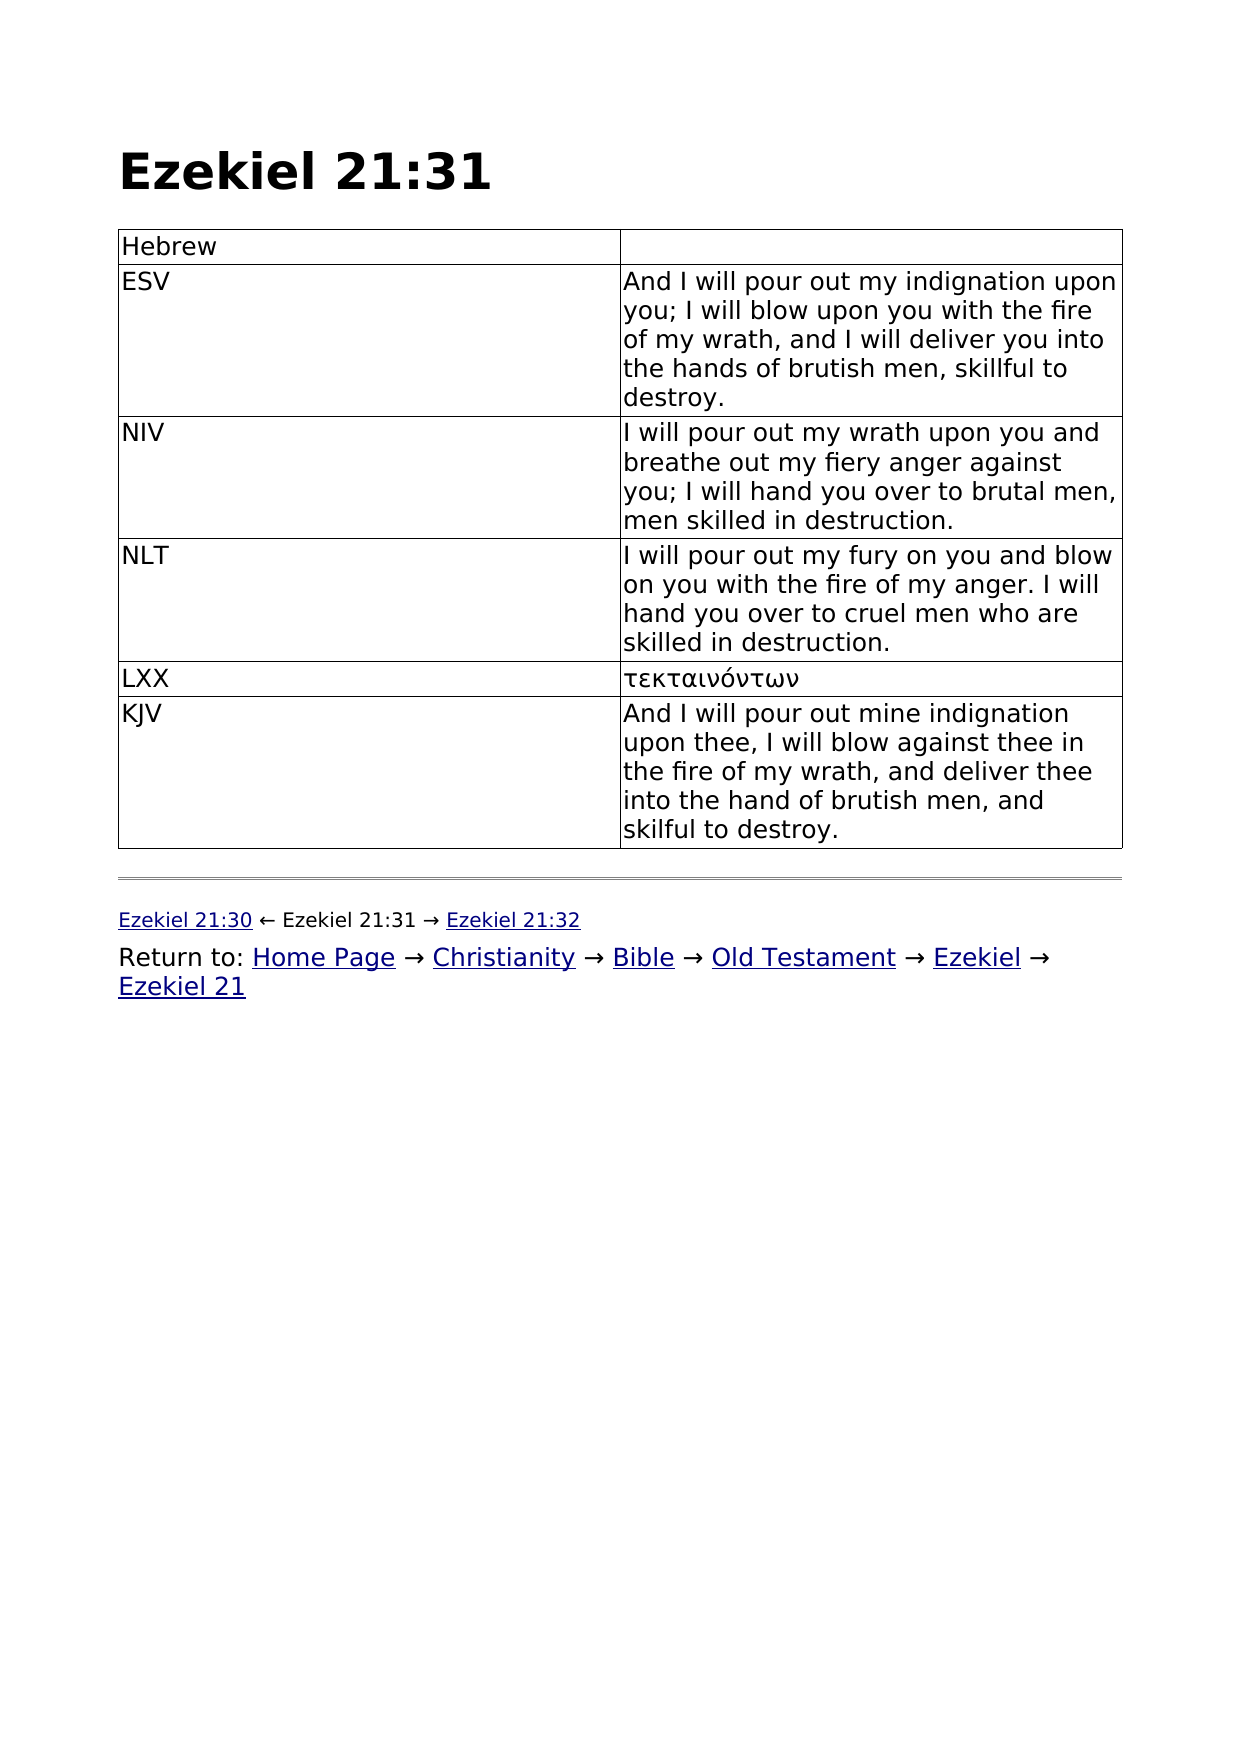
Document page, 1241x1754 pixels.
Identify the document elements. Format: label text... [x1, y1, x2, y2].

table_cell LXX [119, 662, 620, 696]
table_header [621, 230, 1122, 264]
table_cell KJV [119, 697, 620, 848]
table_cell And I will pour out my indignation upon you; I will blow upon you with the fire of my wrath, and I will deliver you into the hands of brutish men, skillful to destroy. [621, 265, 1122, 416]
table_cell ESV [119, 265, 620, 416]
text Ezekiel 21:30 ← Ezekiel 21:31 → Ezekiel 21:32 [118, 909, 1122, 943]
table_cell NIV [119, 417, 620, 538]
table_cell I will pour out my wrath upon you and breathe out my fiery anger against you; I will hand you over to brutal men, men skilled in destruction. [621, 417, 1122, 538]
table_cell I will pour out my fury on you and blow on you with the fire of my anger. I will hand you over to cruel men who are skilled in destruction. [621, 539, 1122, 661]
subtitle Ezekiel 21:31 [118, 143, 1122, 201]
table_cell τεκταινόντων [621, 662, 1122, 696]
table_cell NLT [119, 539, 620, 661]
table_cell And I will pour out mine indignation upon thee, I will blow against thee in the fire of my wrath, and deliver thee into the hand of brutish men, and skilful to destroy. [621, 697, 1122, 848]
table_header Hebrew [119, 230, 620, 264]
text Return to: Home Page → Christianity → Bible → Old Testament → Ezekiel → Ezekiel 21 [118, 943, 1122, 1001]
